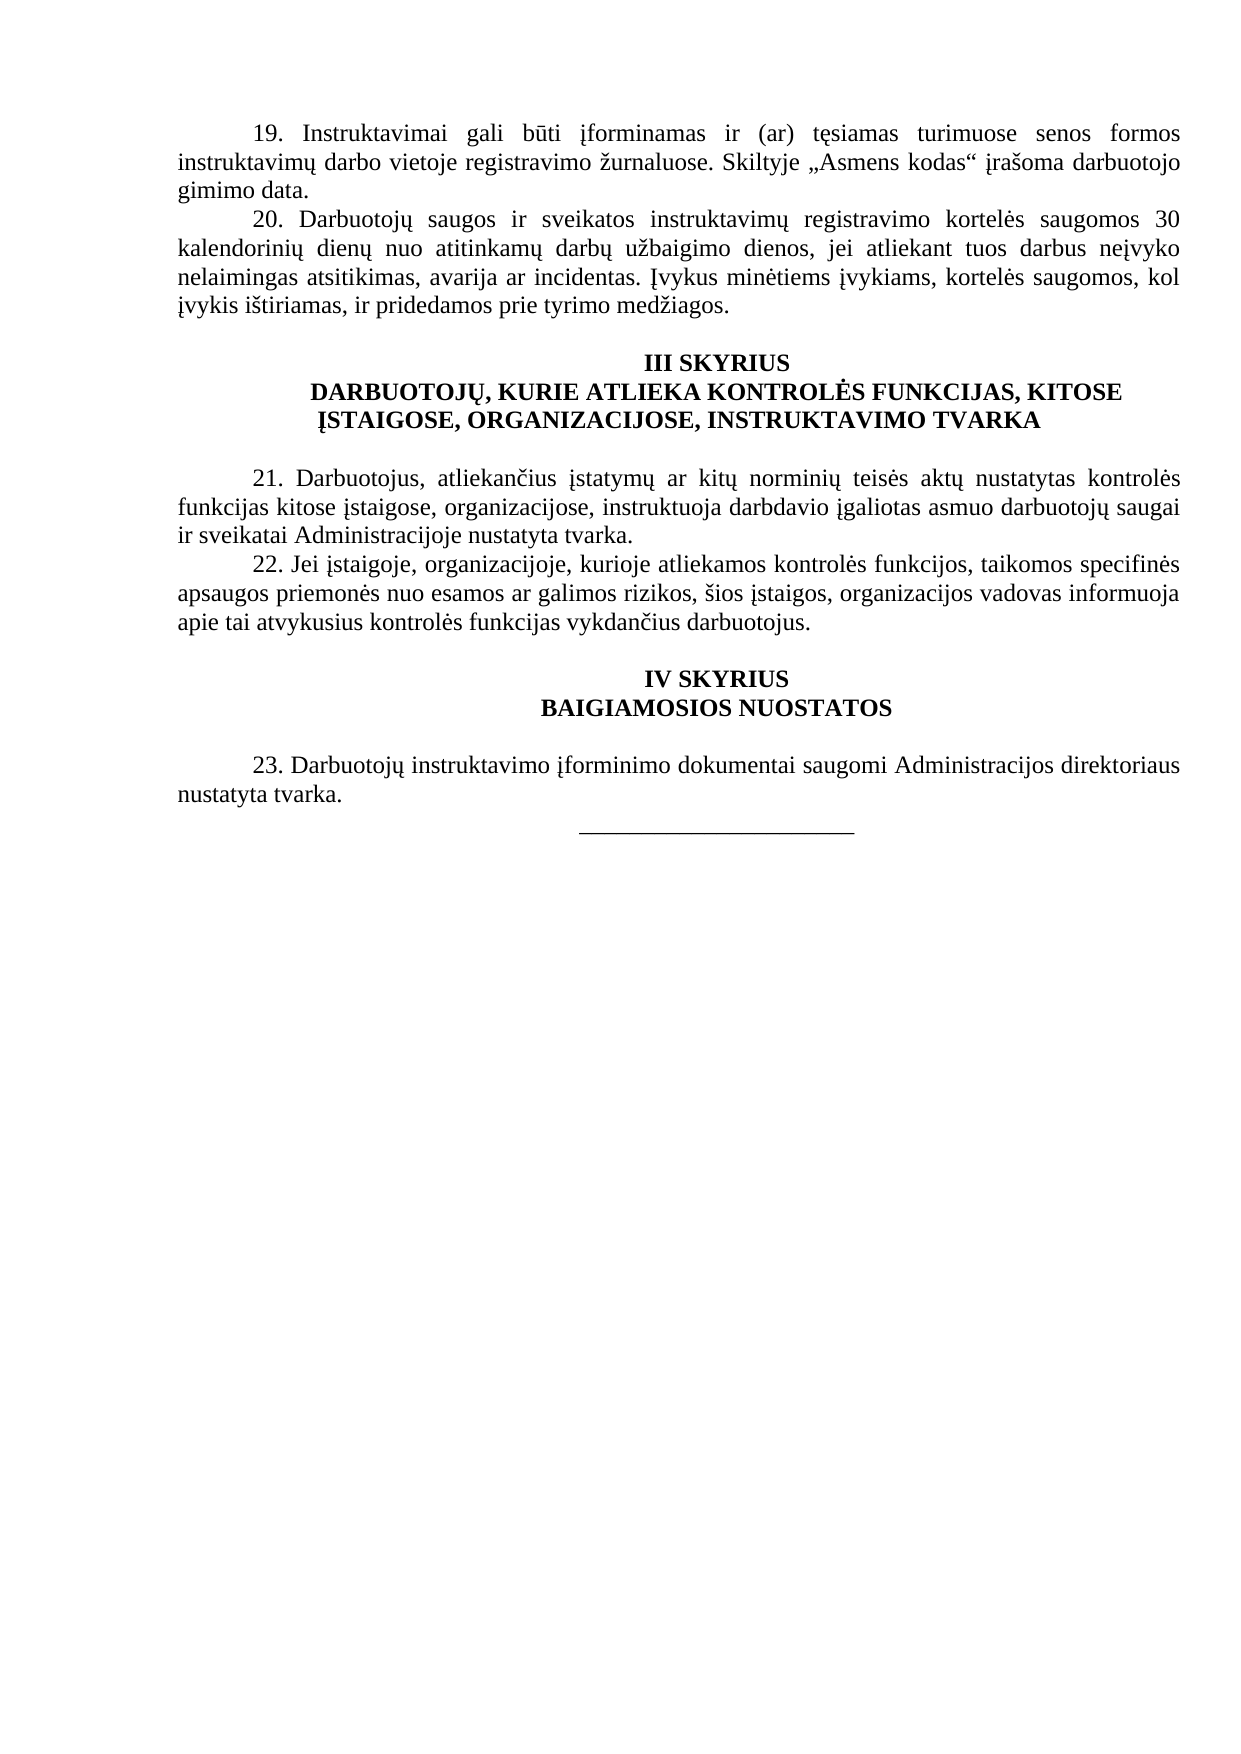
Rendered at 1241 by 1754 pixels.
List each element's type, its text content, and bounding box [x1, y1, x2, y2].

text 23. Darbuotojų instruktavimo įforminimo dokumentai saugomi Administracijos direktoriaus nustatyta tvarka. [177, 751, 1181, 808]
text 22. Jei įstaigoje, organizacijoje, kurioje atliekamos kontrolės funkcijos, taikomos specifinės apsaugos priemonės nuo esamos ar galimos rizikos, šios įstaigos, organizacijos vadovas informuoja apie tai atvykusius kontrolės funkcijas vykdančius darbuotojus. [177, 549, 1181, 636]
text ______________________ [177, 808, 1181, 837]
text 20. Darbuotojų saugos ir sveikatos instruktavimų registravimo kortelės saugomos 30 kalendorinių dienų nuo atitinkamų darbų užbaigimo dienos, jei atliekant tuos darbus neįvyko nelaimingas atsitikimas, avarija ar incidentas. Įvykus minėtiems įvykiams, kortelės saugomos, kol įvykis ištiriamas, ir pridedamos prie tyrimo medžiagos. [177, 204, 1181, 319]
text DARBUOTOJŲ, KURIE ATLIEKA KONTROLĖS FUNKCIJAS, KITOSE ĮSTAIGOSE, ORGANIZACIJOSE, INSTRUKTAVIMO TVARKA [177, 377, 1181, 434]
text BAIGIAMOSIOS NUOSTATOS [177, 693, 1181, 722]
text IV SKYRIUS [177, 664, 1181, 693]
text 21. Darbuotojus, atliekančius įstatymų ar kitų norminių teisės aktų nustatytas kontrolės funkcijas kitose įstaigose, organizacijose, instruktuoja darbdavio įgaliotas asmuo darbuotojų saugai ir sveikatai Administracijoje nustatyta tvarka. [177, 463, 1181, 549]
text 19. Instruktavimai gali būti įforminamas ir (ar) tęsiamas turimuose senos formos instruktavimų darbo vietoje registravimo žurnaluose. Skiltyje „Asmens kodas“ įrašoma darbuotojo gimimo data. [177, 118, 1181, 204]
text III SKYRIUS [177, 348, 1181, 377]
